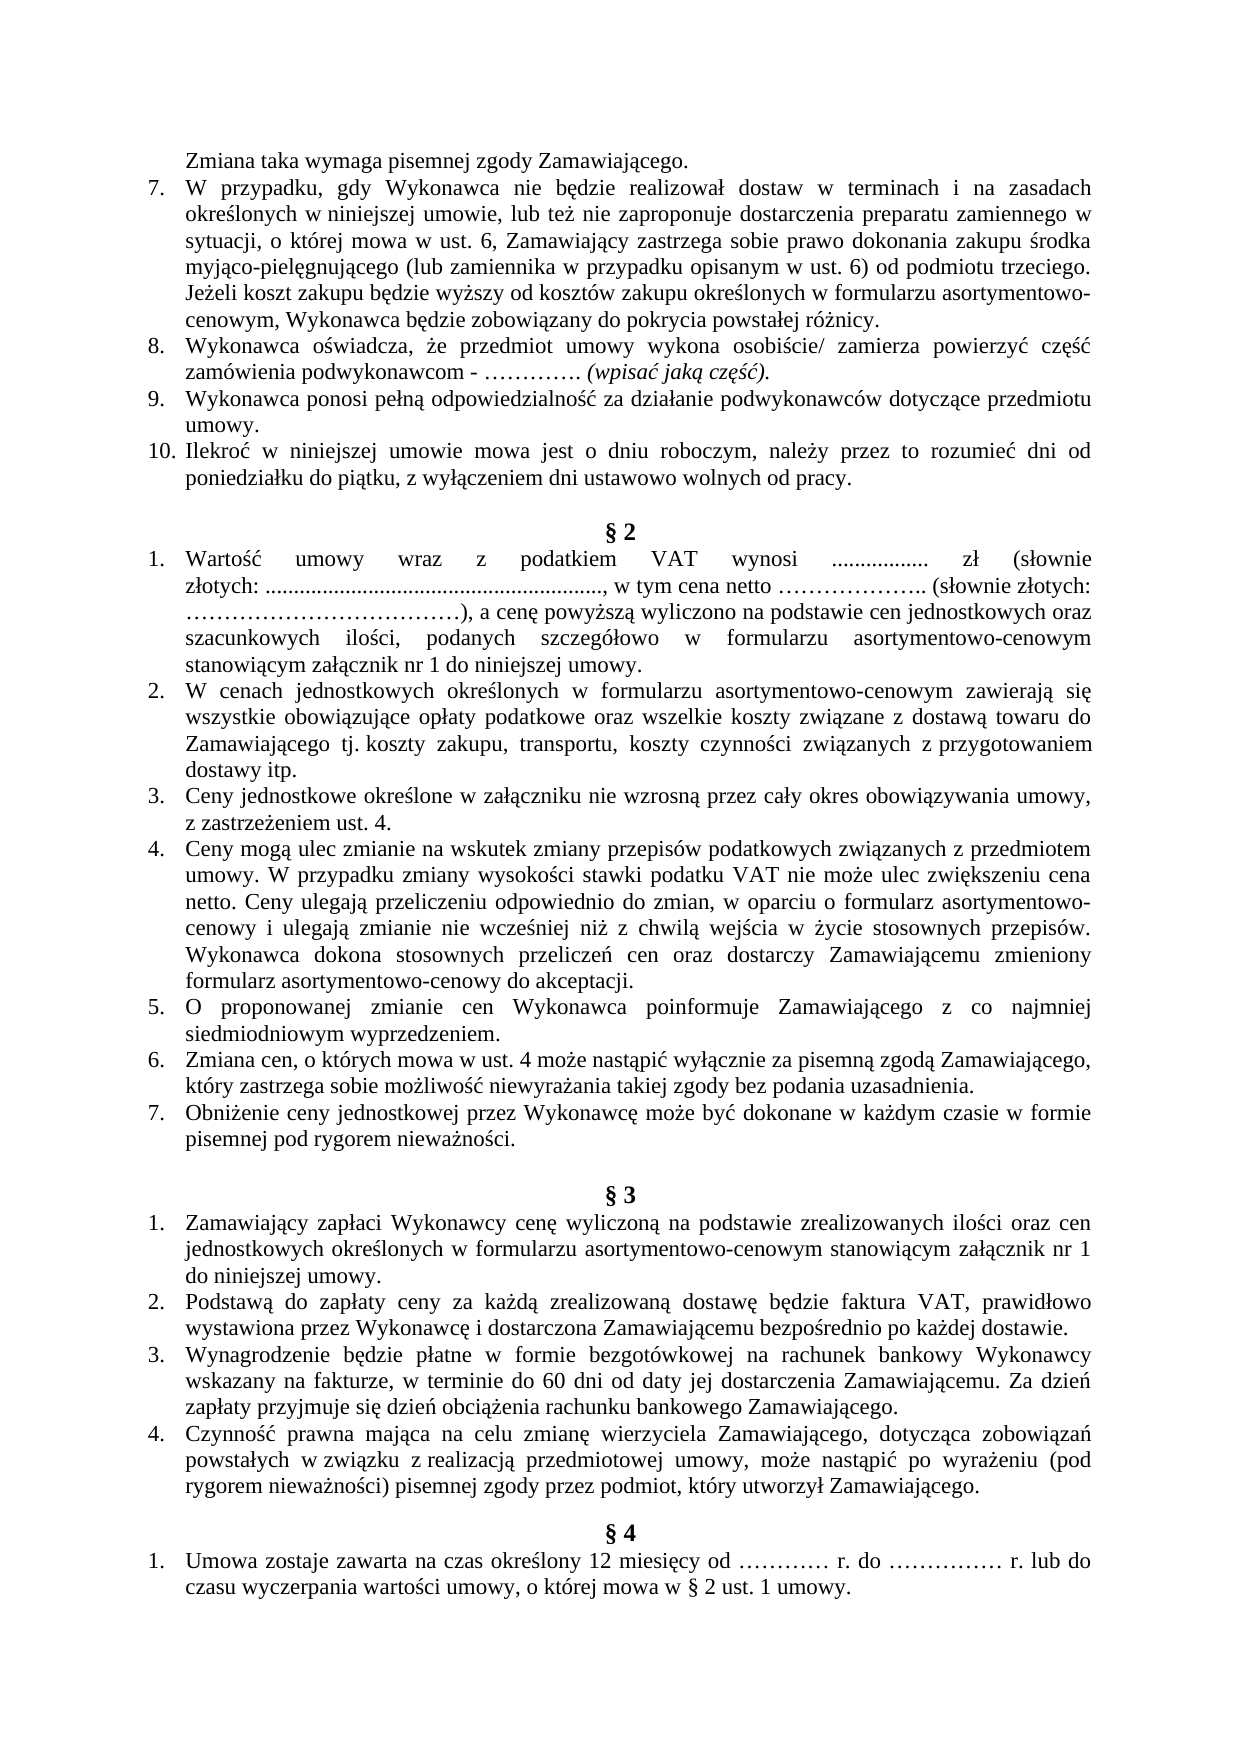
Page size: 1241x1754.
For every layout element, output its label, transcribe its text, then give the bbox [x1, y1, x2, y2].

list Wynagrodzenie będzie płatne w formie bezgotówkowej na rachunek bankowy Wykonawcy wskazany na fakturze, w terminie do 60 dni od daty jej dostarczenia Zamawiającemu. Za dzień zapłaty przyjmuje się dzień obciążenia rachunku bankowego Zamawiającego. [148, 1341, 1093, 1420]
text § 3 [148, 1180, 1093, 1209]
list Obniżenie ceny jednostkowej przez Wykonawcę może być dokonane w każdym czasie w formie pisemnej pod rygorem nieważności. [148, 1099, 1093, 1151]
list Wykonawca oświadcza, że przedmiot umowy wykona osobiście/ zamierza powierzyć część zamówienia podwykonawcom - …………. (wpisać jaką część). [148, 332, 1093, 385]
list Ceny jednostkowe określone w załączniku nie wzrosną przez cały okres obowiązywania umowy, z zastrzeżeniem ust. 4. [148, 782, 1093, 835]
list Ilekroć w niniejszej umowie mowa jest o dniu roboczym, należy przez to rozumieć dni od poniedziałku do piątku, z wyłączeniem dni ustawowo wolnych od pracy. [148, 437, 1093, 490]
text § 2 [148, 517, 1093, 545]
text § 4 [148, 1518, 1093, 1547]
list Umowa zostaje zawarta na czas określony 12 miesięcy od ………… r. do …………… r. lub do czasu wyczerpania wartości umowy, o której mowa w § 2 ust. 1 umowy. [148, 1547, 1093, 1599]
list Zamawiający zapłaci Wykonawcy cenę wyliczoną na podstawie zrealizowanych ilości oraz cen jednostkowych określonych w formularzu asortymentowo-cenowym stanowiącym załącznik nr 1 do niniejszej umowy. [148, 1209, 1093, 1288]
list Podstawą do zapłaty ceny za każdą zrealizowaną dostawę będzie faktura VAT, prawidłowo wystawiona przez Wykonawcę i dostarczona Zamawiającemu bezpośrednio po każdej dostawie. [148, 1288, 1093, 1341]
list W przypadku, gdy Wykonawca nie będzie realizował dostaw w terminach i na zasadach określonych w niniejszej umowie, lub też nie zaproponuje dostarczenia preparatu zamiennego w sytuacji, o której mowa w ust. 6, Zamawiający zastrzega sobie prawo dokonania zakupu środka myjąco-pielęgnującego (lub zamiennika w przypadku opisanym w ust. 6) od podmiotu trzeciego. Jeżeli koszt zakupu będzie wyższy od kosztów zakupu określonych w formularzu asortymentowo-cenowym, Wykonawca będzie zobowiązany do pokrycia powstałej różnicy. [148, 174, 1093, 332]
list Czynność prawna mająca na celu zmianę wierzyciela Zamawiającego, dotycząca zobowiązań powstałych w związku z realizacją przedmiotowej umowy, może nastąpić po wyrażeniu (pod rygorem nieważności) pisemnej zgody przez podmiot, który utworzył Zamawiającego. [148, 1420, 1093, 1499]
list Wykonawca ponosi pełną odpowiedzialność za działanie podwykonawców dotyczące przedmiotu umowy. [148, 385, 1093, 437]
list Zmiana cen, o których mowa w ust. 4 może nastąpić wyłącznie za pisemną zgodą Zamawiającego, który zastrzega sobie możliwość niewyrażania takiej zgody bez podania uzasadnienia. [148, 1046, 1093, 1099]
list Wartość umowy wraz z podatkiem VAT wynosi ................. zł (słownie złotych: ..........................................................., w tym cena netto ……………….. (słownie złotych:………………………………), a cenę powyższą wyliczono na podstawie cen jednostkowych oraz szacunkowych ilości, podanych szczegółowo w formularzu asortymentowo-cenowym stanowiącym załącznik nr 1 do niniejszej umowy. [148, 545, 1093, 677]
list O proponowanej zmianie cen Wykonawca poinformuje Zamawiającego z co najmniej siedmiodniowym wyprzedzeniem. [148, 993, 1093, 1046]
list Ceny mogą ulec zmianie na wskutek zmiany przepisów podatkowych związanych z przedmiotem umowy. W przypadku zmiany wysokości stawki podatku VAT nie może ulec zwiększeniu cena netto. Ceny ulegają przeliczeniu odpowiednio do zmian, w oparciu o formularz asortymentowo-cenowy i ulegają zmianie nie wcześniej niż z chwilą wejścia w życie stosownych przepisów. Wykonawca dokona stosownych przeliczeń cen oraz dostarczy Zamawiającemu zmieniony formularz asortymentowo-cenowy do akceptacji. [148, 835, 1093, 993]
list W cenach jednostkowych określonych w formularzu asortymentowo-cenowym zawierają się wszystkie obowiązujące opłaty podatkowe oraz wszelkie koszty związane z dostawą towaru do Zamawiającego tj. koszty zakupu, transportu, koszty czynności związanych z przygotowaniem dostawy itp. [148, 677, 1093, 782]
list Zmiana taka wymaga pisemnej zgody Zamawiającego. [148, 148, 1093, 174]
